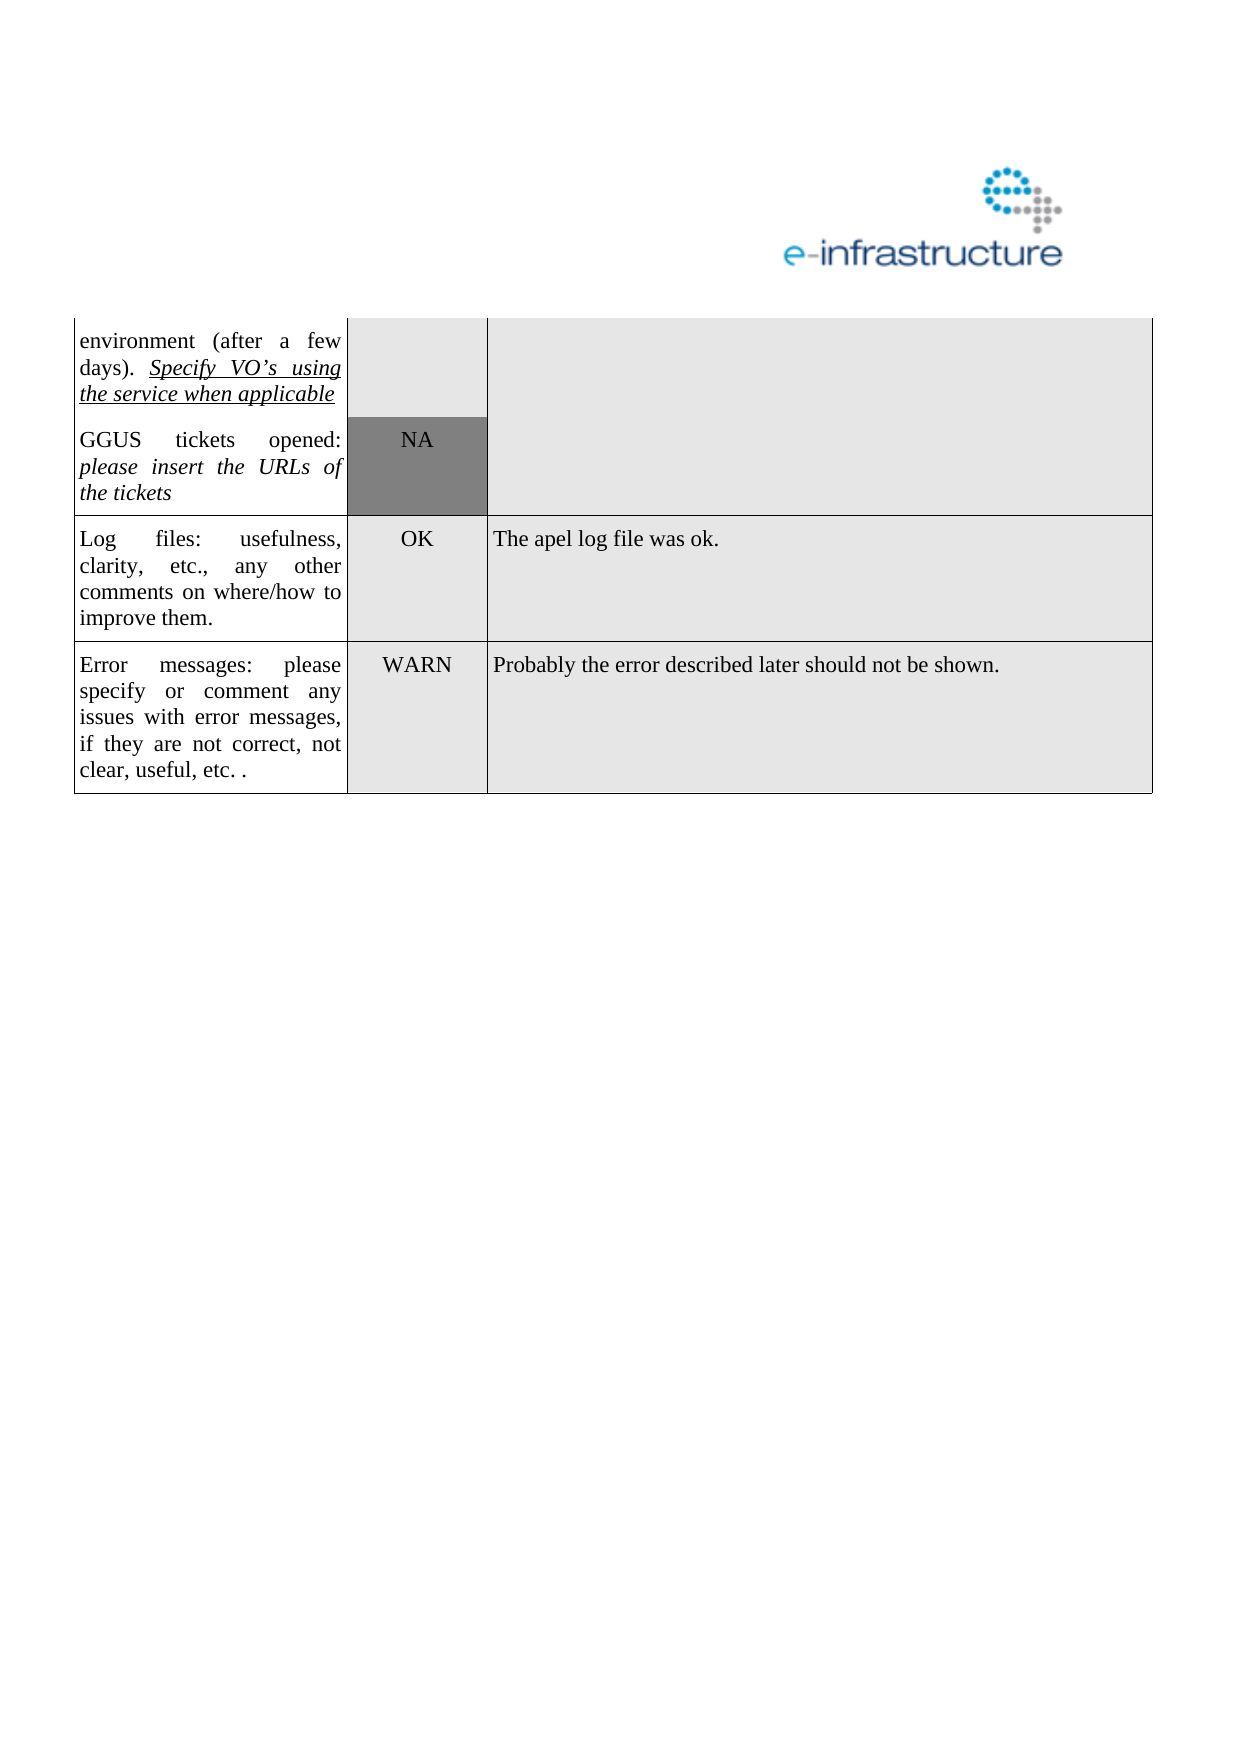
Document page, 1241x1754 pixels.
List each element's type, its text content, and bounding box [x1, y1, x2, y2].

table_cell WARN [348, 642, 487, 792]
table_cell OK [348, 516, 487, 641]
table_cell [488, 417, 1152, 515]
table_cell NA [348, 417, 487, 515]
table_cell [488, 318, 1152, 417]
table_cell Log files: usefulness, clarity, etc., any other comments on where/how to improve them. [75, 516, 347, 641]
table_cell GGUS tickets opened: please insert the URLs of the tickets [75, 417, 347, 515]
table_cell The apel log file was ok. [488, 516, 1152, 641]
table_cell environment (after a few days). Specify VO’s using the service when applicable [75, 318, 347, 417]
table_cell Probably the error described later should not be shown. [488, 642, 1152, 792]
table_cell Error messages: please specify or comment any issues with error messages, if they are not correct, not clear, useful, etc. . [75, 642, 347, 792]
table_cell [348, 318, 487, 417]
picture [777, 161, 1070, 274]
